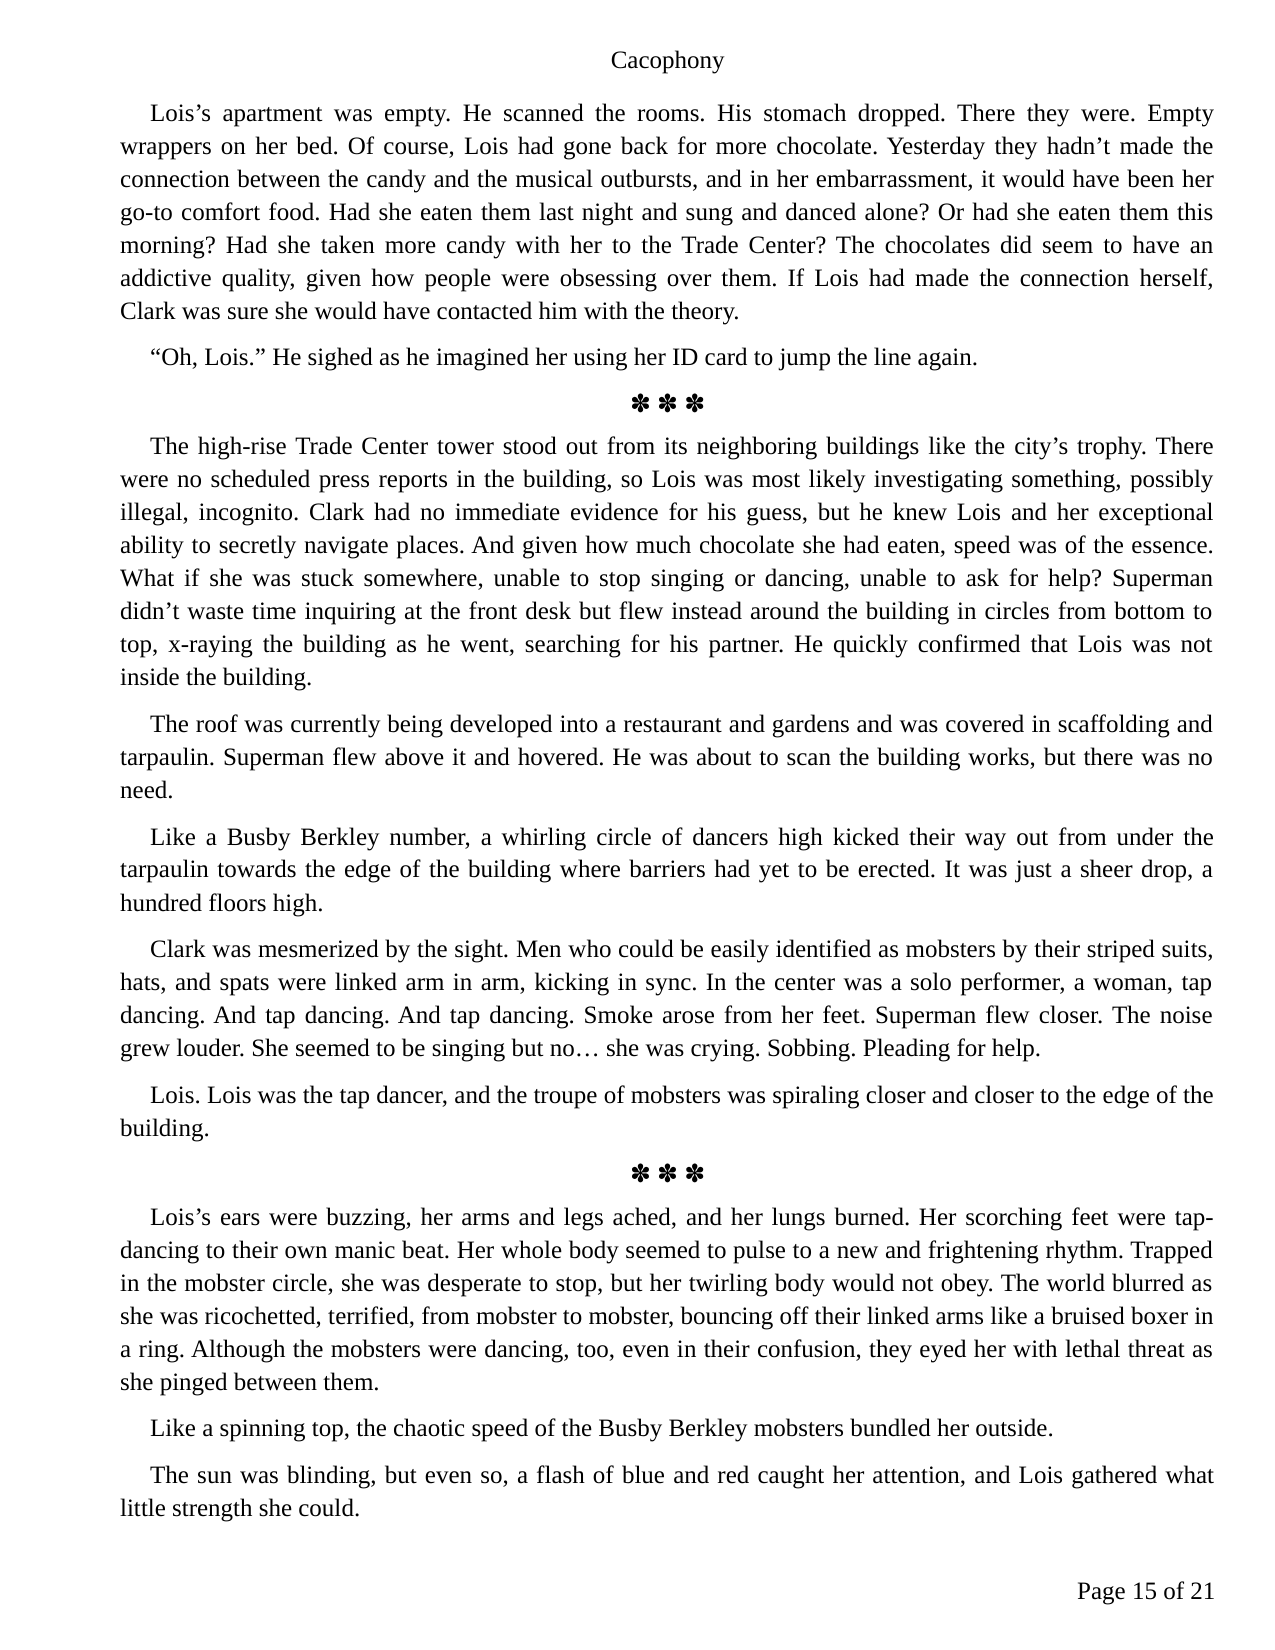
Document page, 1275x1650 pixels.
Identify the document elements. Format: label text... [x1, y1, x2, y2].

text Clark was mesmerized by the sight. Men who could be easily identified as mobsters by their striped suits, hats, and spats were linked arm in arm, kicking in sync. In the center was a solo performer, a woman, tap dancing. And tap dancing. And tap dancing. Smoke arose from her feet. Superman flew closer. The noise grew louder. She seemed to be singing but no… she was crying. Sobbing. Pleading for help. [120, 934, 1215, 1062]
text “Oh, Lois.” He sighed as he imagined her using her ID card to jump the line again. [120, 342, 1215, 371]
text Lois’s ears were buzzing, her arms and legs ached, and her lungs burned. Her scorching feet were tap-dancing to their own manic beat. Her whole body seemed to pulse to a new and frightening rhythm. Trapped in the mobster circle, she was desperate to stop, but her twirling body would not obey. The world blurred as she was ricochetted, terrified, from mobster to mobster, bouncing off their linked arms like a bruised boxer in a ring. Although the mobsters were dancing, too, even in their confusion, they eyed her with lethal threat as she pinged between them. [120, 1202, 1215, 1396]
text Like a spinning top, the chaotic speed of the Busby Berkley mobsters bundled her outside. [120, 1413, 1215, 1442]
text ✽ ✽ ✽ [120, 1159, 1215, 1188]
text Like a Busby Berkley number, a whirling circle of dancers high kicked their way out from under the tarpaulin towards the edge of the building where barriers had yet to be erected. It was just a sheer drop, a hundred floors high. [120, 822, 1215, 916]
text The high-rise Trade Center tower stood out from its neighboring buildings like the city’s trophy. There were no scheduled press reports in the building, so Lois was most likely investigating something, possibly illegal, incognito. Clark had no immediate evidence for his guess, but he knew Lois and her exceptional ability to secretly navigate places. And given how much chocolate she had eaten, speed was of the essence. What if she was stuck somewhere, unable to stop singing or dancing, unable to ask for help? Superman didn’t waste time inquiring at the front desk but flew instead around the building in circles from bottom to top, x-raying the building as he went, searching for his partner. He quickly confirmed that Lois was not inside the building. [120, 431, 1215, 691]
text The roof was currently being developed into a restaurant and gardens and was covered in scaffolding and tarpaulin. Superman flew above it and hovered. He was about to scan the building works, but there was no need. [120, 709, 1215, 804]
text The sun was blinding, but even so, a flash of blue and red caught her attention, and Lois gathered what little strength she could. [120, 1460, 1215, 1522]
text ✽ ✽ ✽ [120, 389, 1215, 418]
text Lois’s apartment was empty. He scanned the rooms. His stomach dropped. There they were. Empty wrappers on her bed. Of course, Lois had gone back for more chocolate. Yesterday they hadn’t made the connection between the candy and the musical outbursts, and in her embarrassment, it would have been her go-to comfort food. Had she eaten them last night and sung and danced alone? Or had she eaten them this morning? Had she taken more candy with her to the Trade Center? The chocolates did seem to have an addictive quality, given how people were obsessing over them. If Lois had made the connection herself, Clark was sure she would have contacted him with the theory. [120, 98, 1215, 324]
text Lois. Lois was the tap dancer, and the troupe of mobsters was spiraling closer and closer to the edge of the building. [120, 1080, 1215, 1142]
